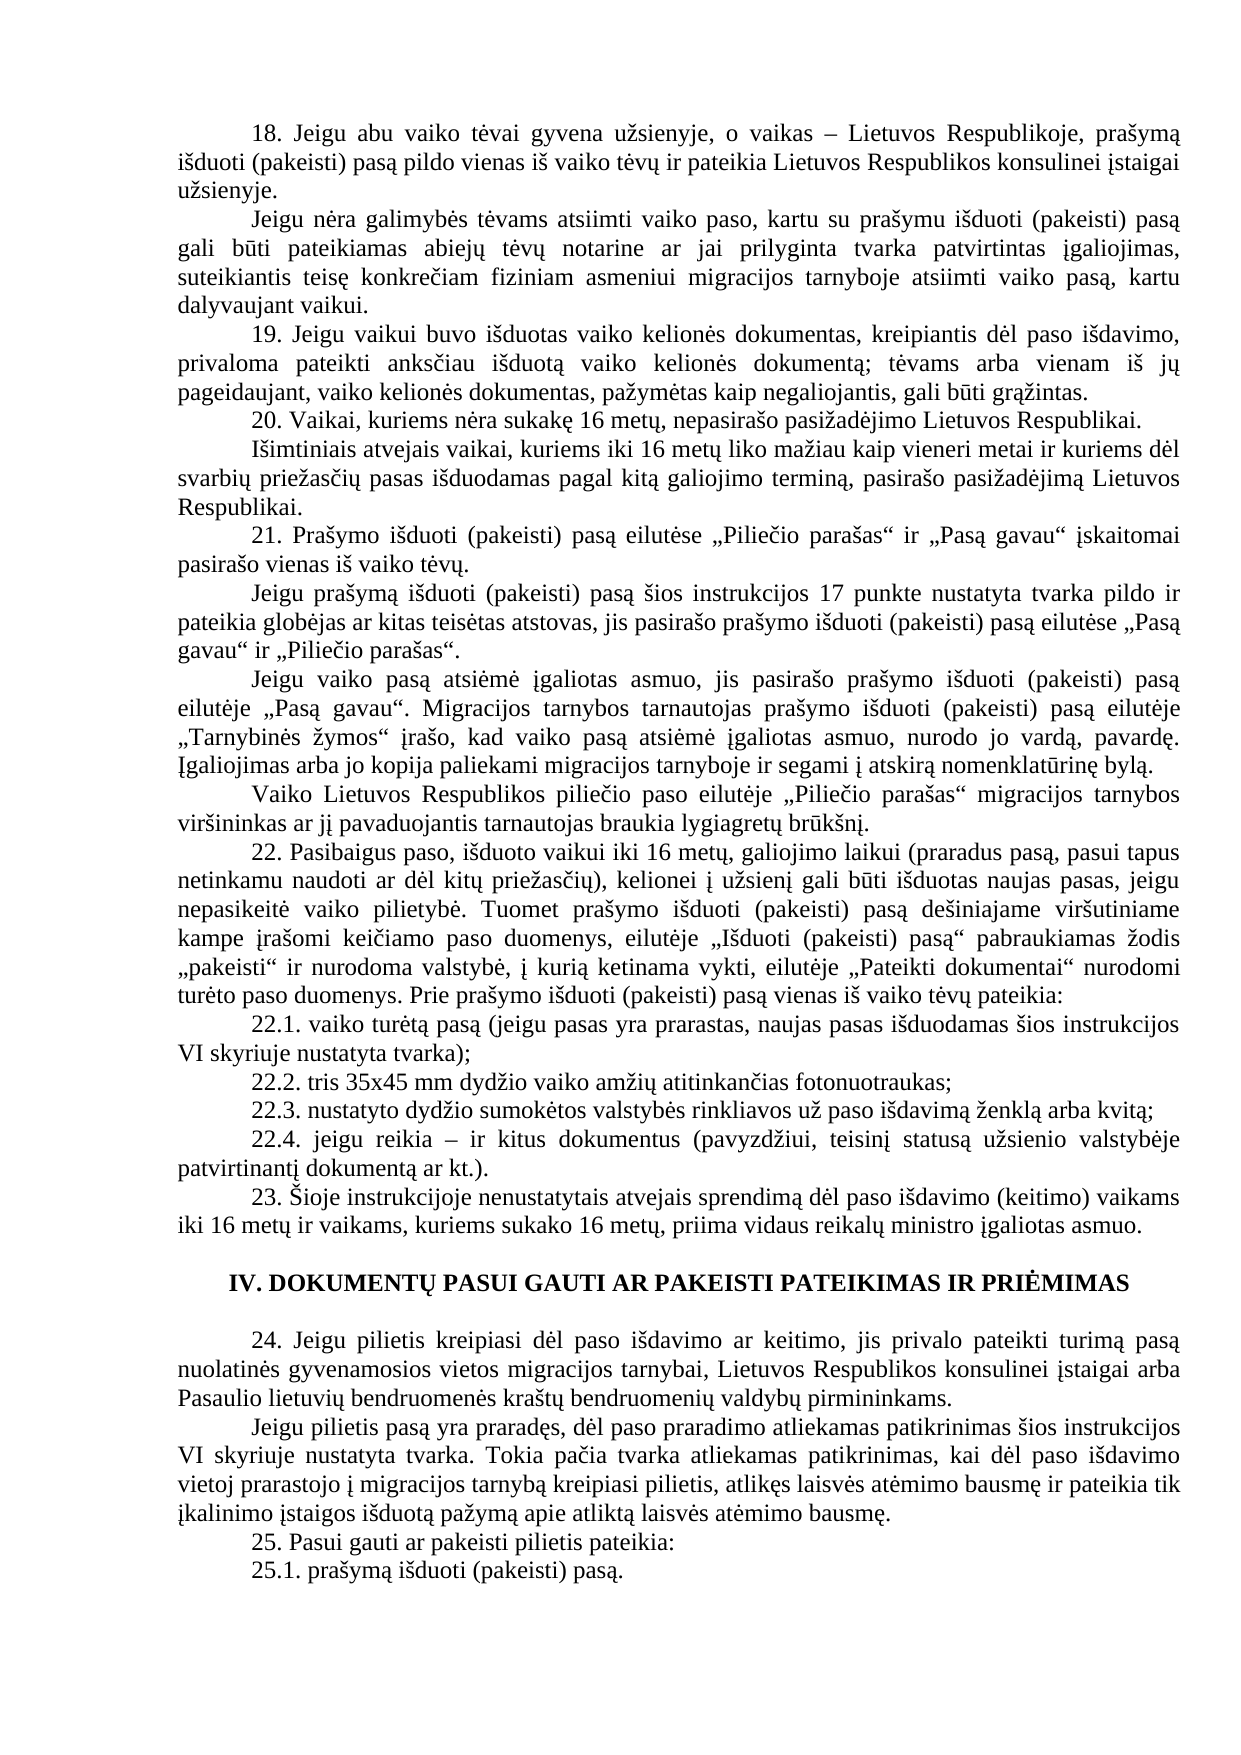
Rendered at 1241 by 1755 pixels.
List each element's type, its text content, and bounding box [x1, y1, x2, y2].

text 22.1. vaiko turėtą pasą (jeigu pasas yra prarastas, naujas pasas išduodamas šios instrukcijos VI skyriuje nustatyta tvarka); [177, 1009, 1181, 1067]
text 22.3. nustatyto dydžio sumokėtos valstybės rinkliavos už paso išdavimą ženklą arba kvitą; [177, 1096, 1181, 1124]
text Vaiko Lietuvos Respublikos piliečio paso eilutėje „Piliečio parašas“ migracijos tarnybos viršininkas ar jį pavaduojantis tarnautojas braukia lygiagretų brūkšnį. [177, 779, 1181, 837]
text Išimtiniais atvejais vaikai, kuriems iki 16 metų liko mažiau kaip vieneri metai ir kuriems dėl svarbių priežasčių pasas išduodamas pagal kitą galiojimo terminą, pasirašo pasižadėjimą Lietuvos Respublikai. [177, 434, 1181, 521]
text 22.2. tris 35x45 mm dydžio vaiko amžių atitinkančias fotonuotraukas; [177, 1067, 1181, 1096]
text Jeigu prašymą išduoti (pakeisti) pasą šios instrukcijos 17 punkte nustatyta tvarka pildo ir pateikia globėjas ar kitas teisėtas atstovas, jis pasirašo prašymo išduoti (pakeisti) pasą eilutėse „Pasą gavau“ ir „Piliečio parašas“. [177, 578, 1181, 664]
text 20. Vaikai, kuriems nėra sukakę 16 metų, nepasirašo pasižadėjimo Lietuvos Respublikai. [177, 406, 1181, 434]
text 22. Pasibaigus paso, išduoto vaikui iki 16 metų, galiojimo laikui (praradus pasą, pasui tapus netinkamu naudoti ar dėl kitų priežasčių), kelionei į užsienį gali būti išduotas naujas pasas, jeigu nepasikeitė vaiko pilietybė. Tuomet prašymo išduoti (pakeisti) pasą dešiniajame viršutiniame kampe įrašomi keičiamo paso duomenys, eilutėje „Išduoti (pakeisti) pasą“ pabraukiamas žodis „pakeisti“ ir nurodoma valstybė, į kurią ketinama vykti, eilutėje „Pateikti dokumentai“ nurodomi turėto paso duomenys. Prie prašymo išduoti (pakeisti) pasą vienas iš vaiko tėvų pateikia: [177, 837, 1181, 1009]
text 21. Prašymo išduoti (pakeisti) pasą eilutėse „Piliečio parašas“ ir „Pasą gavau“ įskaitomai pasirašo vienas iš vaiko tėvų. [177, 521, 1181, 578]
text 25.1. prašymą išduoti (pakeisti) pasą. [177, 1556, 1181, 1584]
text 25. Pasui gauti ar pakeisti pilietis pateikia: [177, 1527, 1181, 1556]
text 24. Jeigu pilietis kreipiasi dėl paso išdavimo ar keitimo, jis privalo pateikti turimą pasą nuolatinės gyvenamosios vietos migracijos tarnybai, Lietuvos Respublikos konsulinei įstaigai arba Pasaulio lietuvių bendruomenės kraštų bendruomenių valdybų pirmininkams. [177, 1326, 1181, 1412]
text Jeigu vaiko pasą atsiėmė įgaliotas asmuo, jis pasirašo prašymo išduoti (pakeisti) pasą eilutėje „Pasą gavau“. Migracijos tarnybos tarnautojas prašymo išduoti (pakeisti) pasą eilutėje „Tarnybinės žymos“ įrašo, kad vaiko pasą atsiėmė įgaliotas asmuo, nurodo jo vardą, pavardę. Įgaliojimas arba jo kopija paliekami migracijos tarnyboje ir segami į atskirą nomenklatūrinę bylą. [177, 664, 1181, 779]
text 22.4. jeigu reikia – ir kitus dokumentus (pavyzdžiui, teisinį statusą užsienio valstybėje patvirtinantį dokumentą ar kt.). [177, 1124, 1181, 1182]
text 18. Jeigu abu vaiko tėvai gyvena užsienyje, o vaikas – Lietuvos Respublikoje, prašymą išduoti (pakeisti) pasą pildo vienas iš vaiko tėvų ir pateikia Lietuvos Respublikos konsulinei įstaigai užsienyje. [177, 118, 1181, 204]
text Jeigu pilietis pasą yra praradęs, dėl paso praradimo atliekamas patikrinimas šios instrukcijos VI skyriuje nustatyta tvarka. Tokia pačia tvarka atliekamas patikrinimas, kai dėl paso išdavimo vietoj prarastojo į migracijos tarnybą kreipiasi pilietis, atlikęs laisvės atėmimo bausmę ir pateikia tik įkalinimo įstaigos išduotą pažymą apie atliktą laisvės atėmimo bausmę. [177, 1412, 1181, 1527]
text IV. DOKUMENTŲ PASUI GAUTI AR PAKEISTI PATEIKIMAS IR PRIĖMIMAS [177, 1268, 1181, 1297]
text Jeigu nėra galimybės tėvams atsiimti vaiko paso, kartu su prašymu išduoti (pakeisti) pasą gali būti pateikiamas abiejų tėvų notarine ar jai prilyginta tvarka patvirtintas įgaliojimas, suteikiantis teisę konkrečiam fiziniam asmeniui migracijos tarnyboje atsiimti vaiko pasą, kartu dalyvaujant vaikui. [177, 204, 1181, 319]
text 23. Šioje instrukcijoje nenustatytais atvejais sprendimą dėl paso išdavimo (keitimo) vaikams iki 16 metų ir vaikams, kuriems sukako 16 metų, priima vidaus reikalų ministro įgaliotas asmuo. [177, 1182, 1181, 1239]
text 19. Jeigu vaikui buvo išduotas vaiko kelionės dokumentas, kreipiantis dėl paso išdavimo, privaloma pateikti anksčiau išduotą vaiko kelionės dokumentą; tėvams arba vienam iš jų pageidaujant, vaiko kelionės dokumentas, pažymėtas kaip negaliojantis, gali būti grąžintas. [177, 319, 1181, 406]
